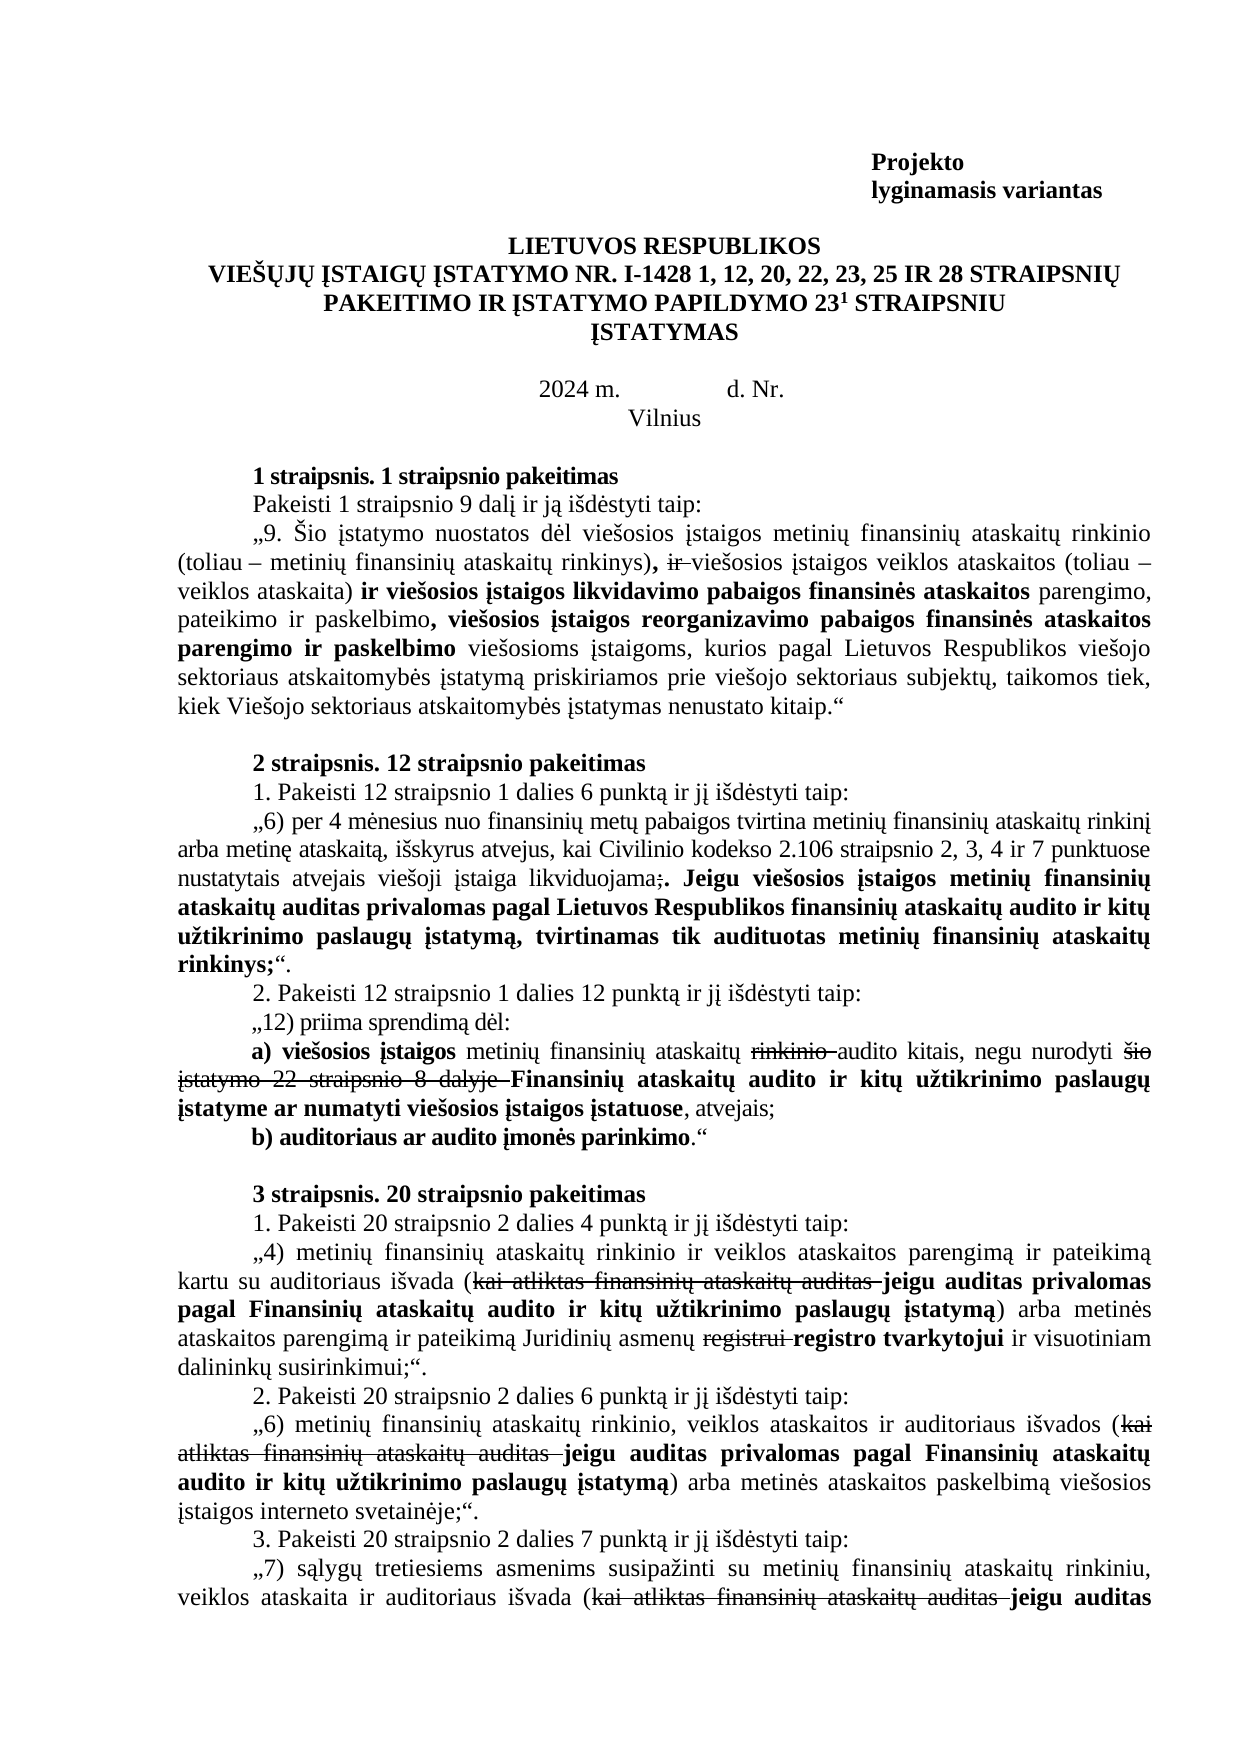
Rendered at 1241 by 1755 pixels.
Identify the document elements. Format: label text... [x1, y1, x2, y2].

text a) viešosios įstaigos metinių finansinių ataskaitų rinkinio audito kitais, negu nurodyti šio įstatymo 22 straipsnio 8 dalyje Finansinių ataskaitų audito ir kitų užtikrinimo paslaugų įstatyme ar numatyti viešosios įstaigos įstatuose, atvejais; [177, 1036, 1152, 1122]
text „12) priima sprendimą dėl: [177, 1007, 1152, 1036]
text „6) metinių finansinių ataskaitų rinkinio, veiklos ataskaitos ir auditoriaus išvados (kai atliktas finansinių ataskaitų auditas jeigu auditas privalomas pagal Finansinių ataskaitų audito ir kitų užtikrinimo paslaugų įstatymą) arba metinės ataskaitos paskelbimą viešosios įstaigos interneto svetainėje;“. [177, 1409, 1152, 1524]
text 1. Pakeisti 12 straipsnio 1 dalies 6 punktą ir jį išdėstyti taip: [177, 777, 1152, 806]
text „7) sąlygų tretiesiems asmenims susipažinti su metinių finansinių ataskaitų rinkiniu, veiklos ataskaita ir auditoriaus išvada (kai atliktas finansinių ataskaitų auditas jeigu auditas [177, 1553, 1152, 1611]
text 3. Pakeisti 20 straipsnio 2 dalies 7 punktą ir jį išdėstyti taip: [177, 1524, 1152, 1553]
text lyginamasis variantas [871, 176, 1152, 204]
text b) auditoriaus ar audito įmonės parinkimo.“ [177, 1122, 1152, 1151]
text VIEŠŲJŲ ĮSTAIGŲ ĮSTATYMO NR. I-1428 1, 12, 20, 22, 23, 25 IR 28 STRAIPSNIŲ PAKEITIMO IR ĮSTATYMO PAPILDYMO 231 STRAIPSNIU [177, 259, 1152, 317]
text LIETUVOS RESPUBLIKOS [177, 231, 1152, 259]
text Vilnius [177, 403, 1152, 432]
text „6) per 4 mėnesius nuo finansinių metų pabaigos tvirtina metinių finansinių ataskaitų rinkinį arba metinę ataskaitą, išskyrus atvejus, kai Civilinio kodekso 2.106 straipsnio 2, 3, 4 ir 7 punktuose nustatytais atvejais viešoji įstaiga likviduojama;. Jeigu viešosios įstaigos metinių finansinių ataskaitų auditas privalomas pagal Lietuvos Respublikos finansinių ataskaitų audito ir kitų užtikrinimo paslaugų įstatymą, tvirtinamas tik audituotas metinių finansinių ataskaitų rinkinys;“. [177, 806, 1152, 978]
text 2. Pakeisti 12 straipsnio 1 dalies 12 punktą ir jį išdėstyti taip: [177, 978, 1152, 1007]
text „4) metinių finansinių ataskaitų rinkinio ir veiklos ataskaitos parengimą ir pateikimą kartu su auditoriaus išvada (kai atliktas finansinių ataskaitų auditas jeigu auditas privalomas pagal Finansinių ataskaitų audito ir kitų užtikrinimo paslaugų įstatymą) arba metinės ataskaitos parengimą ir pateikimą Juridinių asmenų registrui registro tvarkytojui ir visuotiniam dalininkų susirinkimui;“. [177, 1237, 1152, 1381]
text 2024 m. d. Nr. [177, 374, 1152, 403]
text Pakeisti 1 straipsnio 9 dalį ir ją išdėstyti taip: [177, 489, 1152, 518]
text „9. Šio įstatymo nuostatos dėl viešosios įstaigos metinių finansinių ataskaitų rinkinio (toliau – metinių finansinių ataskaitų rinkinys), ir viešosios įstaigos veiklos ataskaitos (toliau – veiklos ataskaita) ir viešosios įstaigos likvidavimo pabaigos finansinės ataskaitos parengimo, pateikimo ir paskelbimo, viešosios įstaigos reorganizavimo pabaigos finansinės ataskaitos parengimo ir paskelbimo viešosioms įstaigoms, kurios pagal Lietuvos Respublikos viešojo sektoriaus atskaitomybės įstatymą priskiriamos prie viešojo sektoriaus subjektų, taikomos tiek, kiek Viešojo sektoriaus atskaitomybės įstatymas nenustato kitaip.“ [177, 518, 1152, 719]
text 1 straipsnis. 1 straipsnio pakeitimas [177, 461, 1152, 489]
text 2 straipsnis. 12 straipsnio pakeitimas [177, 748, 1152, 777]
text 1. Pakeisti 20 straipsnio 2 dalies 4 punktą ir jį išdėstyti taip: [177, 1208, 1152, 1237]
text 2. Pakeisti 20 straipsnio 2 dalies 6 punktą ir jį išdėstyti taip: [177, 1381, 1152, 1409]
text ĮSTATYMAS [177, 317, 1152, 346]
text 3 straipsnis. 20 straipsnio pakeitimas [177, 1179, 1152, 1208]
text Projekto [871, 147, 1152, 176]
